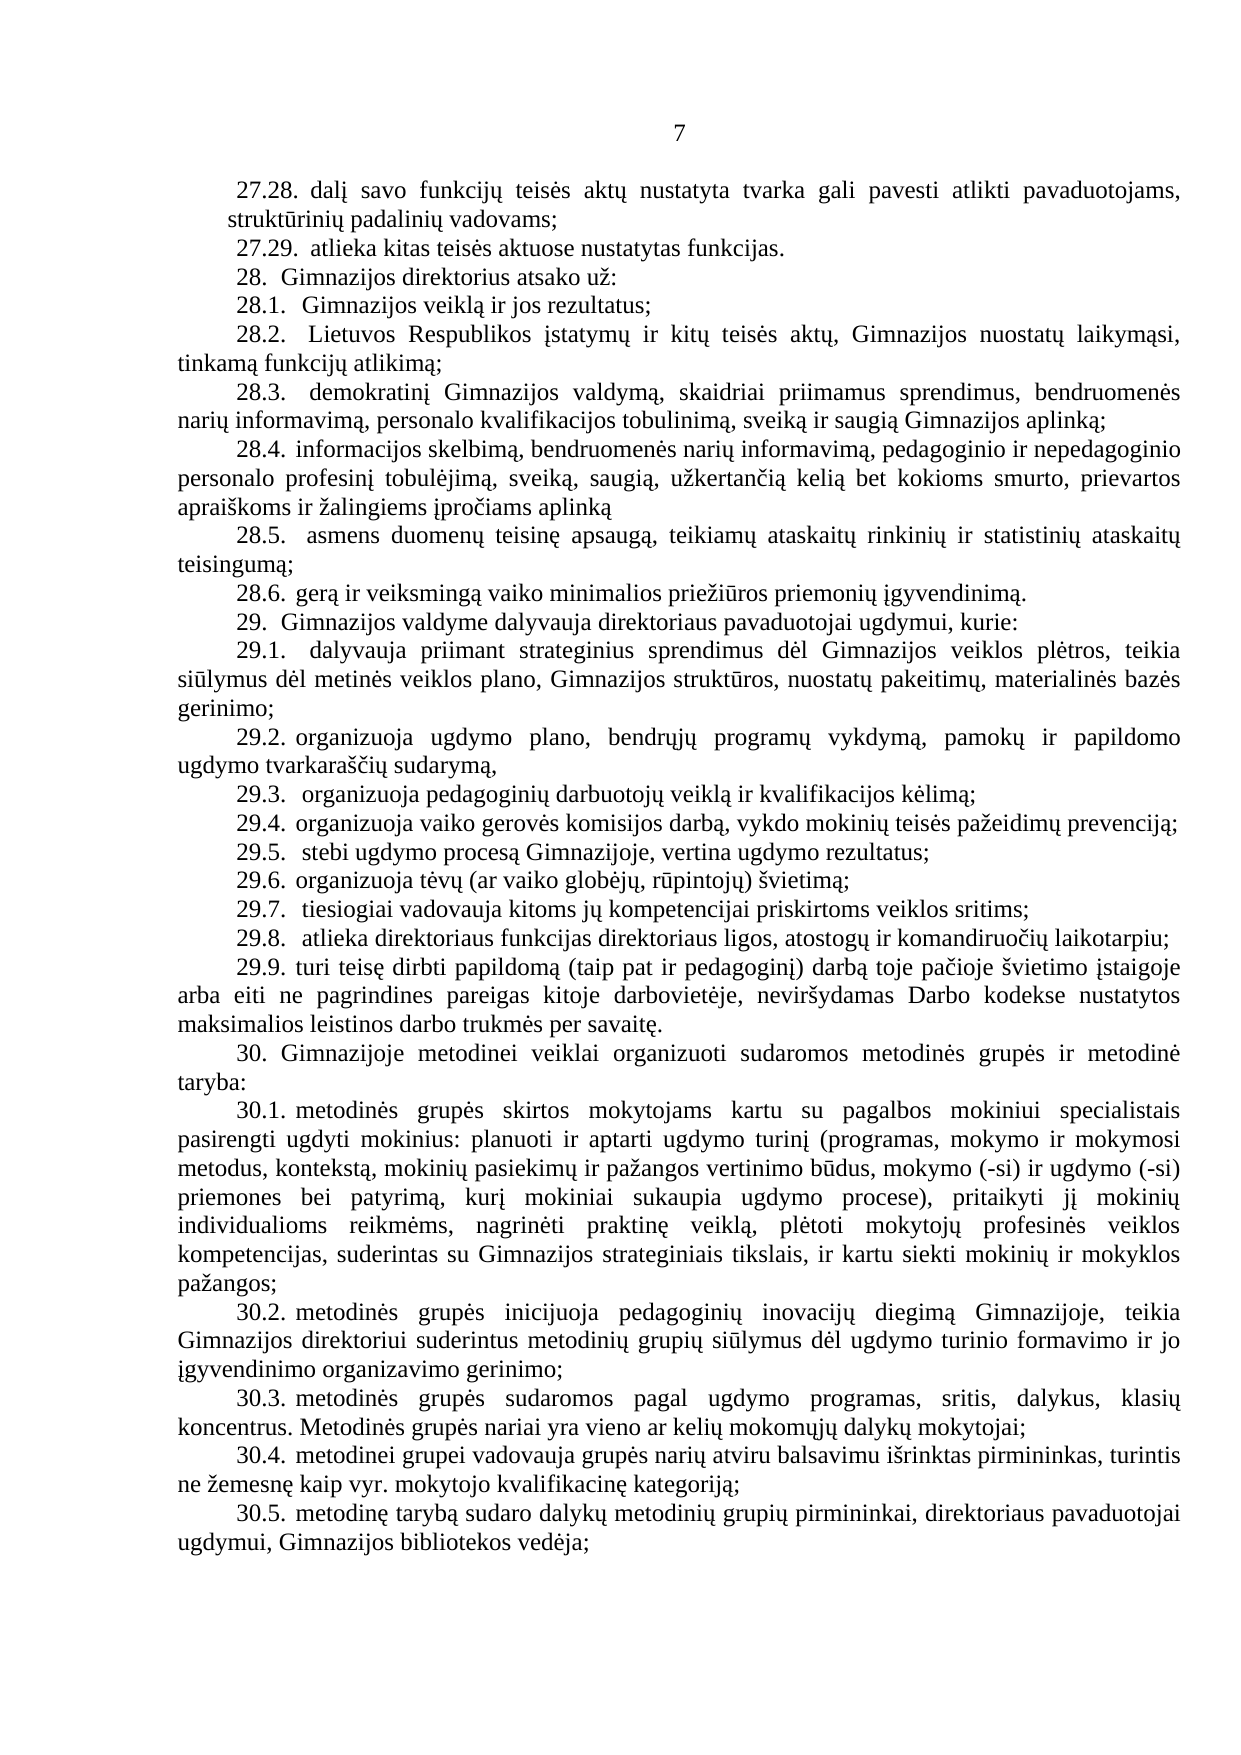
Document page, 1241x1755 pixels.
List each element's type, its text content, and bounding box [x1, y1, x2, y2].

text 28.6. gerą ir veiksmingą vaiko minimalios priežiūros priemonių įgyvendinimą. [177, 578, 1181, 607]
text 30.3. metodinės grupės sudaromos pagal ugdymo programas, sritis, dalykus, klasių koncentrus. Metodinės grupės nariai yra vieno ar kelių mokomųjų dalykų mokytojai; [177, 1383, 1181, 1441]
text 28.1. Gimnazijos veiklą ir jos rezultatus; [177, 291, 1181, 319]
text 29.6. organizuoja tėvų (ar vaiko globėjų, rūpintojų) švietimą; [177, 866, 1181, 894]
text 29.5. stebi ugdymo procesą Gimnazijoje, vertina ugdymo rezultatus; [177, 837, 1181, 866]
text 30.4. metodinei grupei vadovauja grupės narių atviru balsavimu išrinktas pirmininkas, turintis ne žemesnę kaip vyr. mokytojo kvalifikacinę kategoriją; [177, 1441, 1181, 1498]
text 30. Gimnazijoje metodinei veiklai organizuoti sudaromos metodinės grupės ir metodinė taryba: [177, 1038, 1181, 1096]
text 29.3. organizuoja pedagoginių darbuotojų veiklą ir kvalifikacijos kėlimą; [177, 779, 1181, 808]
text 28. Gimnazijos direktorius atsako už: [177, 262, 1181, 291]
text 28.5. asmens duomenų teisinę apsaugą, teikiamų ataskaitų rinkinių ir statistinių ataskaitų teisingumą; [177, 521, 1181, 578]
text 29.7. tiesiogiai vadovauja kitoms jų kompetencijai priskirtoms veiklos sritims; [177, 894, 1181, 923]
text 30.1. metodinės grupės skirtos mokytojams kartu su pagalbos mokiniui specialistais pasirengti ugdyti mokinius: planuoti ir aptarti ugdymo turinį (programas, mokymo ir mokymosi metodus, kontekstą, mokinių pasiekimų ir pažangos vertinimo būdus, mokymo (-si) ir ugdymo (-si) priemones bei patyrimą, kurį mokiniai sukaupia ugdymo procese), pritaikyti jį mokinių individualioms reikmėms, nagrinėti praktinę veiklą, plėtoti mokytojų profesinės veiklos kompetencijas, suderintas su Gimnazijos strateginiais tikslais, ir kartu siekti mokinių ir mokyklos pažangos; [177, 1096, 1181, 1297]
text 29.1. dalyvauja priimant strateginius sprendimus dėl Gimnazijos veiklos plėtros, teikia siūlymus dėl metinės veiklos plano, Gimnazijos struktūros, nuostatų pakeitimų, materialinės bazės gerinimo; [177, 636, 1181, 722]
text 29.2. organizuoja ugdymo plano, bendrųjų programų vykdymą, pamokų ir papildomo ugdymo tvarkaraščių sudarymą, [177, 722, 1181, 779]
text 29. Gimnazijos valdyme dalyvauja direktoriaus pavaduotojai ugdymui, kurie: [177, 607, 1181, 636]
text 28.4. informacijos skelbimą, bendruomenės narių informavimą, pedagoginio ir nepedagoginio personalo profesinį tobulėjimą, sveiką, saugią, užkertančią kelią bet kokioms smurto, prievartos apraiškoms ir žalingiems įpročiams aplinką [177, 434, 1181, 521]
text 28.3. demokratinį Gimnazijos valdymą, skaidriai priimamus sprendimus, bendruomenės narių informavimą, personalo kvalifikacijos tobulinimą, sveiką ir saugią Gimnazijos aplinką; [177, 377, 1181, 434]
text 29.4. organizuoja vaiko gerovės komisijos darbą, vykdo mokinių teisės pažeidimų prevenciją; [177, 808, 1181, 837]
text 29.9. turi teisę dirbti papildomą (taip pat ir pedagoginį) darbą toje pačioje švietimo įstaigoje arba eiti ne pagrindines pareigas kitoje darbovietėje, neviršydamas Darbo kodekse nustatytos maksimalios leistinos darbo trukmės per savaitę. [177, 952, 1181, 1038]
text 30.5. metodinę tarybą sudaro dalykų metodinių grupių pirmininkai, direktoriaus pavaduotojai ugdymui, Gimnazijos bibliotekos vedėja; [177, 1498, 1181, 1556]
text 27.29. atlieka kitas teisės aktuose nustatytas funkcijas. [177, 233, 1181, 262]
text 30.2. metodinės grupės inicijuoja pedagoginių inovacijų diegimą Gimnazijoje, teikia Gimnazijos direktoriui suderintus metodinių grupių siūlymus dėl ugdymo turinio formavimo ir jo įgyvendinimo organizavimo gerinimo; [177, 1297, 1181, 1383]
text 28.2. Lietuvos Respublikos įstatymų ir kitų teisės aktų, Gimnazijos nuostatų laikymąsi, tinkamą funkcijų atlikimą; [177, 319, 1181, 377]
text 27.28. dalį savo funkcijų teisės aktų nustatyta tvarka gali pavesti atlikti pavaduotojams, struktūrinių padalinių vadovams; [227, 176, 1181, 233]
text 29.8. atlieka direktoriaus funkcijas direktoriaus ligos, atostogų ir komandiruočių laikotarpiu; [177, 923, 1181, 952]
